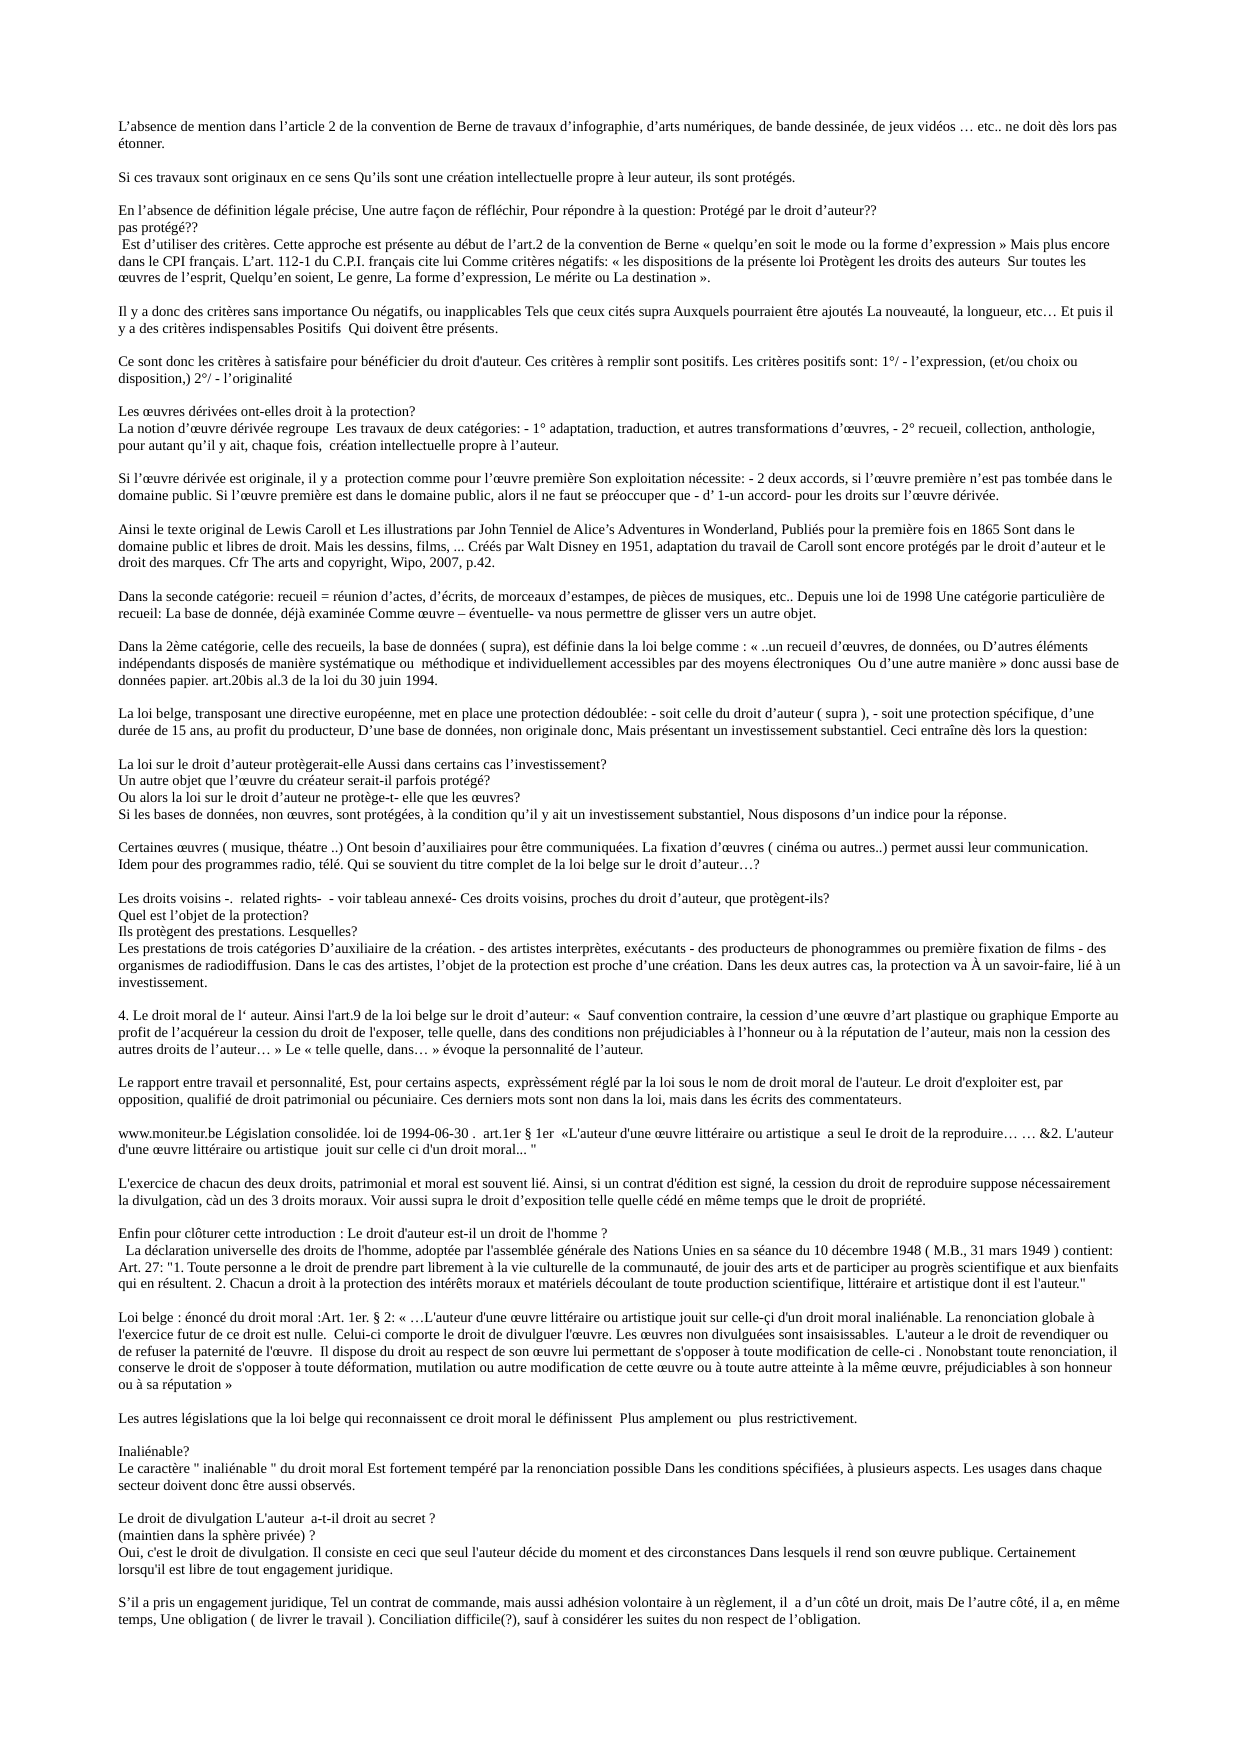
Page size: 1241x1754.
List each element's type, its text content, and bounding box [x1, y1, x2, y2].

text Certaines œuvres ( musique, théatre ..) Ont besoin d’auxiliaires pour être communiquées. La fixation d’œuvres ( cinéma ou autres..) permet aussi leur communication. Idem pour des programmes radio, télé. Qui se souvient du titre complet de la loi belge sur le droit d’auteur…? [118, 839, 1122, 873]
text Inaliénable? [118, 1443, 1122, 1460]
text Si ces travaux sont originaux en ce sens Qu’ils sont une création intellectuelle propre à leur auteur, ils sont protégés. [118, 168, 1122, 185]
text La déclaration universelle des droits de l'homme, adoptée par l'assemblée générale des Nations Unies en sa séance du 10 décembre 1948 ( M.B., 31 mars 1949 ) contient: Art. 27: "1. Toute personne a le droit de prendre part librement à la vie culturelle de la communauté, de jouir des arts et de participer au progrès scientifique et aux bienfaits qui en résultent. 2. Chacun a droit à la protection des intérêts moraux et matériels découlant de toute production scientifique, littéraire et artistique dont il est l'auteur." [118, 1242, 1122, 1292]
text Oui, c'est le droit de divulgation. Il consiste en ceci que seul l'auteur décide du moment et des circonstances Dans lesquels il rend son œuvre publique. Certainement lorsqu'il est libre de tout engagement juridique. [118, 1544, 1122, 1577]
text Le caractère " inaliénable " du droit moral Est fortement tempéré par la renonciation possible Dans les conditions spécifiées, à plusieurs aspects. Les usages dans chaque secteur doivent donc être aussi observés. [118, 1460, 1122, 1493]
text Le droit de divulgation L'auteur a-t-il droit au secret ? [118, 1510, 1122, 1527]
text Il y a donc des critères sans importance Ou négatifs, ou inapplicables Tels que ceux cités supra Auxquels pourraient être ajoutés La nouveauté, la longueur, etc… Et puis il y a des critères indispensables Positifs Qui doivent être présents. [118, 303, 1122, 336]
text (maintien dans la sphère privée) ? [118, 1527, 1122, 1544]
text L’absence de mention dans l’article 2 de la convention de Berne de travaux d’infographie, d’arts numériques, de bande dessinée, de jeux vidéos … etc.. ne doit dès lors pas étonner. [118, 118, 1122, 152]
text Les autres législations que la loi belge qui reconnaissent ce droit moral le définissent Plus amplement ou plus restrictivement. [118, 1409, 1122, 1426]
text Dans la seconde catégorie: recueil = réunion d’actes, d’écrits, de morceaux d’estampes, de pièces de musiques, etc.. Depuis une loi de 1998 Une catégorie particulière de recueil: La base de donnée, déjà examinée Comme œuvre – éventuelle- va nous permettre de glisser vers un autre objet. [118, 588, 1122, 621]
text S’il a pris un engagement juridique, Tel un contrat de commande, mais aussi adhésion volontaire à un règlement, il a d’un côté un droit, mais De l’autre côté, il a, en même temps, Une obligation ( de livrer le travail ). Conciliation difficile(?), sauf à considérer les suites du non respect de l’obligation. [118, 1594, 1122, 1627]
text L'exercice de chacun des deux droits, patrimonial et moral est souvent lié. Ainsi, si un contrat d'édition est signé, la cession du droit de reproduire suppose nécessairement la divulgation, càd un des 3 droits moraux. Voir aussi supra le droit d’exposition telle quelle cédé en même temps que le droit de propriété. [118, 1175, 1122, 1208]
text Les prestations de trois catégories D’auxiliaire de la création. - des artistes interprètes, exécutants - des producteurs de phonogrammes ou première fixation de films - des organismes de radiodiffusion. Dans le cas des artistes, l’objet de la protection est proche d’une création. Dans les deux autres cas, la protection va À un savoir-faire, lié à un investissement. [118, 940, 1122, 990]
text En l’absence de définition légale précise, Une autre façon de réfléchir, Pour répondre à la question: Protégé par le droit d’auteur?? [118, 202, 1122, 219]
text Si l’œuvre dérivée est originale, il y a protection comme pour l’œuvre première Son exploitation nécessite: - 2 deux accords, si l’œuvre première n’est pas tombée dans le domaine public. Si l’œuvre première est dans le domaine public, alors il ne faut se préoccuper que - d’ 1-un accord- pour les droits sur l’œuvre dérivée. [118, 470, 1122, 504]
text Ainsi le texte original de Lewis Caroll et Les illustrations par John Tenniel de Alice’s Adventures in Wonderland, Publiés pour la première fois en 1865 Sont dans le domaine public et libres de droit. Mais les dessins, films, ... Créés par Walt Disney en 1951, adaptation du travail de Caroll sont encore protégés par le droit d’auteur et le droit des marques. Cfr The arts and copyright, Wipo, 2007, p.42. [118, 521, 1122, 571]
text La loi belge, transposant une directive européenne, met en place une protection dédoublée: - soit celle du droit d’auteur ( supra ), - soit une protection spécifique, d’une durée de 15 ans, au profit du producteur, D’une base de données, non originale donc, Mais présentant un investissement substantiel. Ceci entraîne dès lors la question: [118, 705, 1122, 739]
text Un autre objet que l’œuvre du créateur serait-il parfois protégé? [118, 772, 1122, 789]
text Le rapport entre travail et personnalité, Est, pour certains aspects, exprèssément réglé par la loi sous le nom de droit moral de l'auteur. Le droit d'exploiter est, par opposition, qualifié de droit patrimonial ou pécuniaire. Ces derniers mots sont non dans la loi, mais dans les écrits des commentateurs. [118, 1074, 1122, 1108]
text Loi belge : énoncé du droit moral :Art. 1er. § 2: « …L'auteur d'une œuvre littéraire ou artistique jouit sur celle-çi d'un droit moral inaliénable. La renonciation globale à l'exercice futur de ce droit est nulle. Celui-ci comporte le droit de divulguer l'œuvre. Les œuvres non divulguées sont insaisissables. L'auteur a le droit de revendiquer ou de refuser la paternité de l'œuvre. Il dispose du droit au respect de son œuvre lui permettant de s'opposer à toute modification de celle-ci . Nonobstant toute renonciation, il conserve le droit de s'opposer à toute déformation, mutilation ou autre modification de cette œuvre ou à toute autre atteinte à la même œuvre, préjudiciables à son honneur ou à sa réputation » [118, 1309, 1122, 1393]
text Les œuvres dérivées ont-elles droit à la protection? [118, 403, 1122, 420]
text Ou alors la loi sur le droit d’auteur ne protège-t- elle que les œuvres? [118, 789, 1122, 806]
text Ce sont donc les critères à satisfaire pour bénéficier du droit d'auteur. Ces critères à remplir sont positifs. Les critères positifs sont: 1°/ - l’expression, (et/ou choix ou disposition,) 2°/ - l’originalité [118, 353, 1122, 386]
text www.moniteur.be Législation consolidée. loi de 1994-06-30 . art.1er § 1er «L'auteur d'une œuvre littéraire ou artistique a seul Ie droit de la reproduire… … &2. L'auteur d'une œuvre littéraire ou artistique jouit sur celle ci d'un droit moral... " [118, 1124, 1122, 1158]
text Ils protègent des prestations. Lesquelles? [118, 923, 1122, 940]
text Quel est l’objet de la protection? [118, 906, 1122, 923]
text Les droits voisins -. related rights- - voir tableau annexé- Ces droits voisins, proches du droit d’auteur, que protègent-ils? [118, 889, 1122, 906]
text Est d’utiliser des critères. Cette approche est présente au début de l’art.2 de la convention de Berne « quelqu’en soit le mode ou la forme d’expression » Mais plus encore dans le CPI français. L’art. 112-1 du C.P.I. français cite lui Comme critères négatifs: « les dispositions de la présente loi Protègent les droits des auteurs Sur toutes les œuvres de l’esprit, Quelqu’en soient, Le genre, La forme d’expression, Le mérite ou La destination ». [118, 236, 1122, 286]
text Si les bases de données, non œuvres, sont protégées, à la condition qu’il y ait un investissement substantiel, Nous disposons d’un indice pour la réponse. [118, 806, 1122, 822]
text La loi sur le droit d’auteur protègerait-elle Aussi dans certains cas l’investissement? [118, 755, 1122, 772]
text La notion d’œuvre dérivée regroupe Les travaux de deux catégories: - 1° adaptation, traduction, et autres transformations d’œuvres, - 2° recueil, collection, anthologie, pour autant qu’il y ait, chaque fois, création intellectuelle propre à l’auteur. [118, 420, 1122, 453]
text Enfin pour clôturer cette introduction : Le droit d'auteur est-il un droit de l'homme ? [118, 1225, 1122, 1242]
text 4. Le droit moral de l‘ auteur. Ainsi l'art.9 de la loi belge sur le droit d’auteur: « Sauf convention contraire, la cession d’une œuvre d’art plastique ou graphique Emporte au profit de l’acquéreur la cession du droit de l'exposer, telle quelle, dans des conditions non préjudiciables à l’honneur ou à la réputation de l’auteur, mais non la cession des autres droits de l’auteur… » Le « telle quelle, dans… » évoque la personnalité de l’auteur. [118, 1007, 1122, 1057]
text pas protégé?? [118, 219, 1122, 236]
text Dans la 2ème catégorie, celle des recueils, la base de données ( supra), est définie dans la loi belge comme : « ..un recueil d’œuvres, de données, ou D’autres éléments indépendants disposés de manière systématique ou méthodique et individuellement accessibles par des moyens électroniques Ou d’une autre manière » donc aussi base de données papier. art.20bis al.3 de la loi du 30 juin 1994. [118, 638, 1122, 688]
